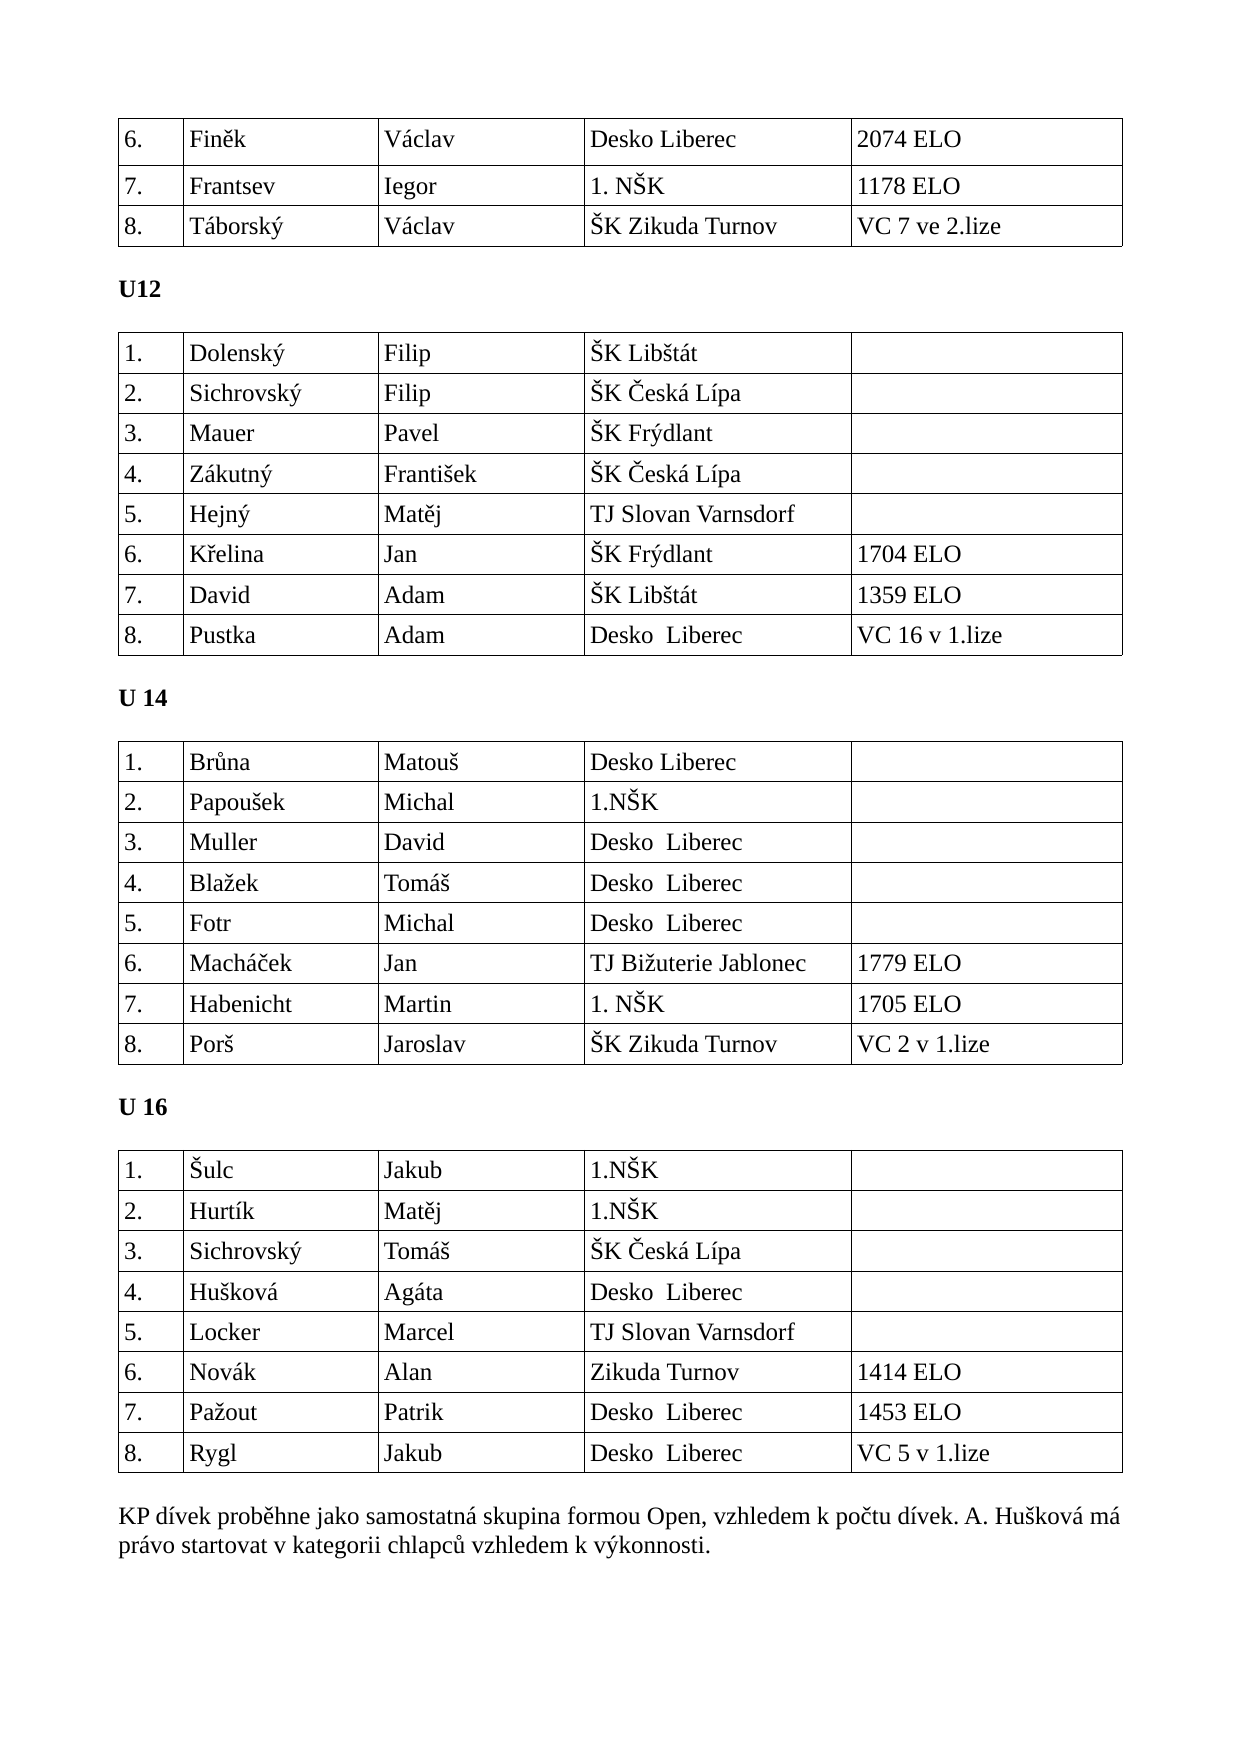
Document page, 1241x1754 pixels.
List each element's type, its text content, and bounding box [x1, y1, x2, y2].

table_cell [852, 1191, 1122, 1230]
text U 14 [118, 683, 1122, 712]
table_cell ŠK Česká Lípa [585, 454, 851, 493]
table_cell Habenicht [184, 984, 378, 1023]
table_cell [852, 903, 1122, 942]
table_cell Pažout [184, 1393, 378, 1432]
table_header 1. [119, 742, 183, 781]
table_header Filip [379, 333, 584, 372]
table_cell 2. [119, 1191, 183, 1230]
table_cell Martin [379, 984, 584, 1023]
table_cell Macháček [184, 944, 378, 983]
table_header [852, 1151, 1122, 1190]
table_cell Hurtík [184, 1191, 378, 1230]
table_cell Adam [379, 575, 584, 614]
table_cell Alan [379, 1352, 584, 1392]
table_cell 4. [119, 1272, 183, 1311]
table_cell VC 2 v 1.lize [852, 1024, 1122, 1063]
table_cell VC 16 v 1.lize [852, 615, 1122, 654]
table_cell Frantsev [184, 166, 378, 205]
table_cell Blažek [184, 863, 378, 902]
table_cell Matěj [379, 494, 584, 534]
table_cell [852, 863, 1122, 902]
table_cell 1.NŠK [585, 1191, 851, 1230]
table_cell [852, 1272, 1122, 1311]
table_cell VC 5 v 1.lize [852, 1433, 1122, 1472]
table_cell David [184, 575, 378, 614]
table_cell 6. [119, 1352, 183, 1392]
table_cell 1. NŠK [585, 166, 851, 205]
table_cell Jan [379, 944, 584, 983]
table_cell 8. [119, 206, 183, 246]
table_cell 1178 ELO [852, 166, 1122, 205]
table_cell 3. [119, 823, 183, 862]
table_cell 1.NŠK [585, 782, 851, 822]
table_cell Jan [379, 535, 584, 574]
table_cell 7. [119, 984, 183, 1023]
table_cell Novák [184, 1352, 378, 1392]
table_header [852, 333, 1122, 372]
table_header Desko Liberec [585, 742, 851, 781]
table_cell František [379, 454, 584, 493]
table_cell Pustka [184, 615, 378, 654]
table_cell Pavel [379, 414, 584, 453]
table_cell 4. [119, 454, 183, 493]
table_cell Tomáš [379, 1231, 584, 1271]
table_header [852, 742, 1122, 781]
table_cell 1779 ELO [852, 944, 1122, 983]
table_cell Iegor [379, 166, 584, 205]
table_cell 2074 ELO [852, 119, 1122, 165]
table_cell [852, 782, 1122, 822]
table_cell Hušková [184, 1272, 378, 1311]
table_cell [852, 414, 1122, 453]
table_cell Muller [184, 823, 378, 862]
table_cell 8. [119, 1024, 183, 1063]
table_cell Václav [379, 119, 584, 165]
table_cell Papoušek [184, 782, 378, 822]
table_cell 7. [119, 575, 183, 614]
table_cell ŠK Frýdlant [585, 414, 851, 453]
table_header 1. [119, 333, 183, 372]
table_cell Marcel [379, 1312, 584, 1351]
table_cell Desko Liberec [585, 615, 851, 654]
table_cell Michal [379, 782, 584, 822]
table_cell 2. [119, 374, 183, 413]
table_cell Sichrovský [184, 1231, 378, 1271]
table_cell Desko Liberec [585, 823, 851, 862]
table_cell 7. [119, 1393, 183, 1432]
table_cell Filip [379, 374, 584, 413]
table_cell Mauer [184, 414, 378, 453]
table_cell Tomáš [379, 863, 584, 902]
table_cell 5. [119, 903, 183, 942]
table_cell 2. [119, 782, 183, 822]
table_cell Zikuda Turnov [585, 1352, 851, 1392]
table_cell Porš [184, 1024, 378, 1063]
table_cell [852, 823, 1122, 862]
table_cell Desko Liberec [585, 1272, 851, 1311]
table_cell Agáta [379, 1272, 584, 1311]
table_cell 1705 ELO [852, 984, 1122, 1023]
text KP dívek proběhne jako samostatná skupina formou Open, vzhledem k počtu dívek. A. Hušková má právo startovat v kategorii chlapců vzhledem k výkonnosti. [118, 1501, 1122, 1559]
table_cell [852, 1312, 1122, 1351]
table_cell [852, 494, 1122, 534]
table_cell ŠK Zikuda Turnov [585, 206, 851, 246]
table_cell 3. [119, 1231, 183, 1271]
table_cell Fotr [184, 903, 378, 942]
table_cell Patrik [379, 1393, 584, 1432]
table_cell Michal [379, 903, 584, 942]
table_cell 8. [119, 1433, 183, 1472]
table_cell Táborský [184, 206, 378, 246]
table_cell Locker [184, 1312, 378, 1351]
table_header Matouš [379, 742, 584, 781]
table_cell Jaroslav [379, 1024, 584, 1063]
table_cell 6. [119, 119, 183, 165]
table_cell Desko Liberec [585, 903, 851, 942]
table_cell ŠK Frýdlant [585, 535, 851, 574]
table_cell 8. [119, 615, 183, 654]
table_header Jakub [379, 1151, 584, 1190]
table_cell [852, 374, 1122, 413]
table_cell 1414 ELO [852, 1352, 1122, 1392]
table_cell [852, 1231, 1122, 1271]
table_cell David [379, 823, 584, 862]
table_header 1.NŠK [585, 1151, 851, 1190]
table_cell 7. [119, 166, 183, 205]
table_cell 1. NŠK [585, 984, 851, 1023]
table_cell Jakub [379, 1433, 584, 1472]
table_header Dolenský [184, 333, 378, 372]
table_cell 4. [119, 863, 183, 902]
table_header Brůna [184, 742, 378, 781]
table_cell Hejný [184, 494, 378, 534]
table_cell Desko Liberec [585, 1393, 851, 1432]
table_header Šulc [184, 1151, 378, 1190]
table_cell 1359 ELO [852, 575, 1122, 614]
table_cell 3. [119, 414, 183, 453]
table_cell ŠK Česká Lípa [585, 1231, 851, 1271]
table_cell Zákutný [184, 454, 378, 493]
table_cell ŠK Libštát [585, 575, 851, 614]
table_cell Desko Liberec [585, 1433, 851, 1472]
table_cell TJ Slovan Varnsdorf [585, 1312, 851, 1351]
table_cell [852, 454, 1122, 493]
table_cell TJ Bižuterie Jablonec [585, 944, 851, 983]
table_cell Desko Liberec [585, 863, 851, 902]
table_cell TJ Slovan Varnsdorf [585, 494, 851, 534]
table_cell Křelina [184, 535, 378, 574]
table_cell 6. [119, 535, 183, 574]
text U12 [118, 274, 1122, 303]
table_cell Finěk [184, 119, 378, 165]
table_cell VC 7 ve 2.lize [852, 206, 1122, 246]
table_cell Sichrovský [184, 374, 378, 413]
table_cell 1704 ELO [852, 535, 1122, 574]
table_cell ŠK Česká Lípa [585, 374, 851, 413]
table_cell 6. [119, 944, 183, 983]
table_header 1. [119, 1151, 183, 1190]
table_header ŠK Libštát [585, 333, 851, 372]
table_cell 5. [119, 494, 183, 534]
table_cell Rygl [184, 1433, 378, 1472]
table_cell Adam [379, 615, 584, 654]
table_cell 5. [119, 1312, 183, 1351]
table_cell Matěj [379, 1191, 584, 1230]
table_cell 1453 ELO [852, 1393, 1122, 1432]
table_cell Václav [379, 206, 584, 246]
text U 16 [118, 1092, 1122, 1121]
table_cell ŠK Zikuda Turnov [585, 1024, 851, 1063]
table_cell Desko Liberec [585, 119, 851, 165]
